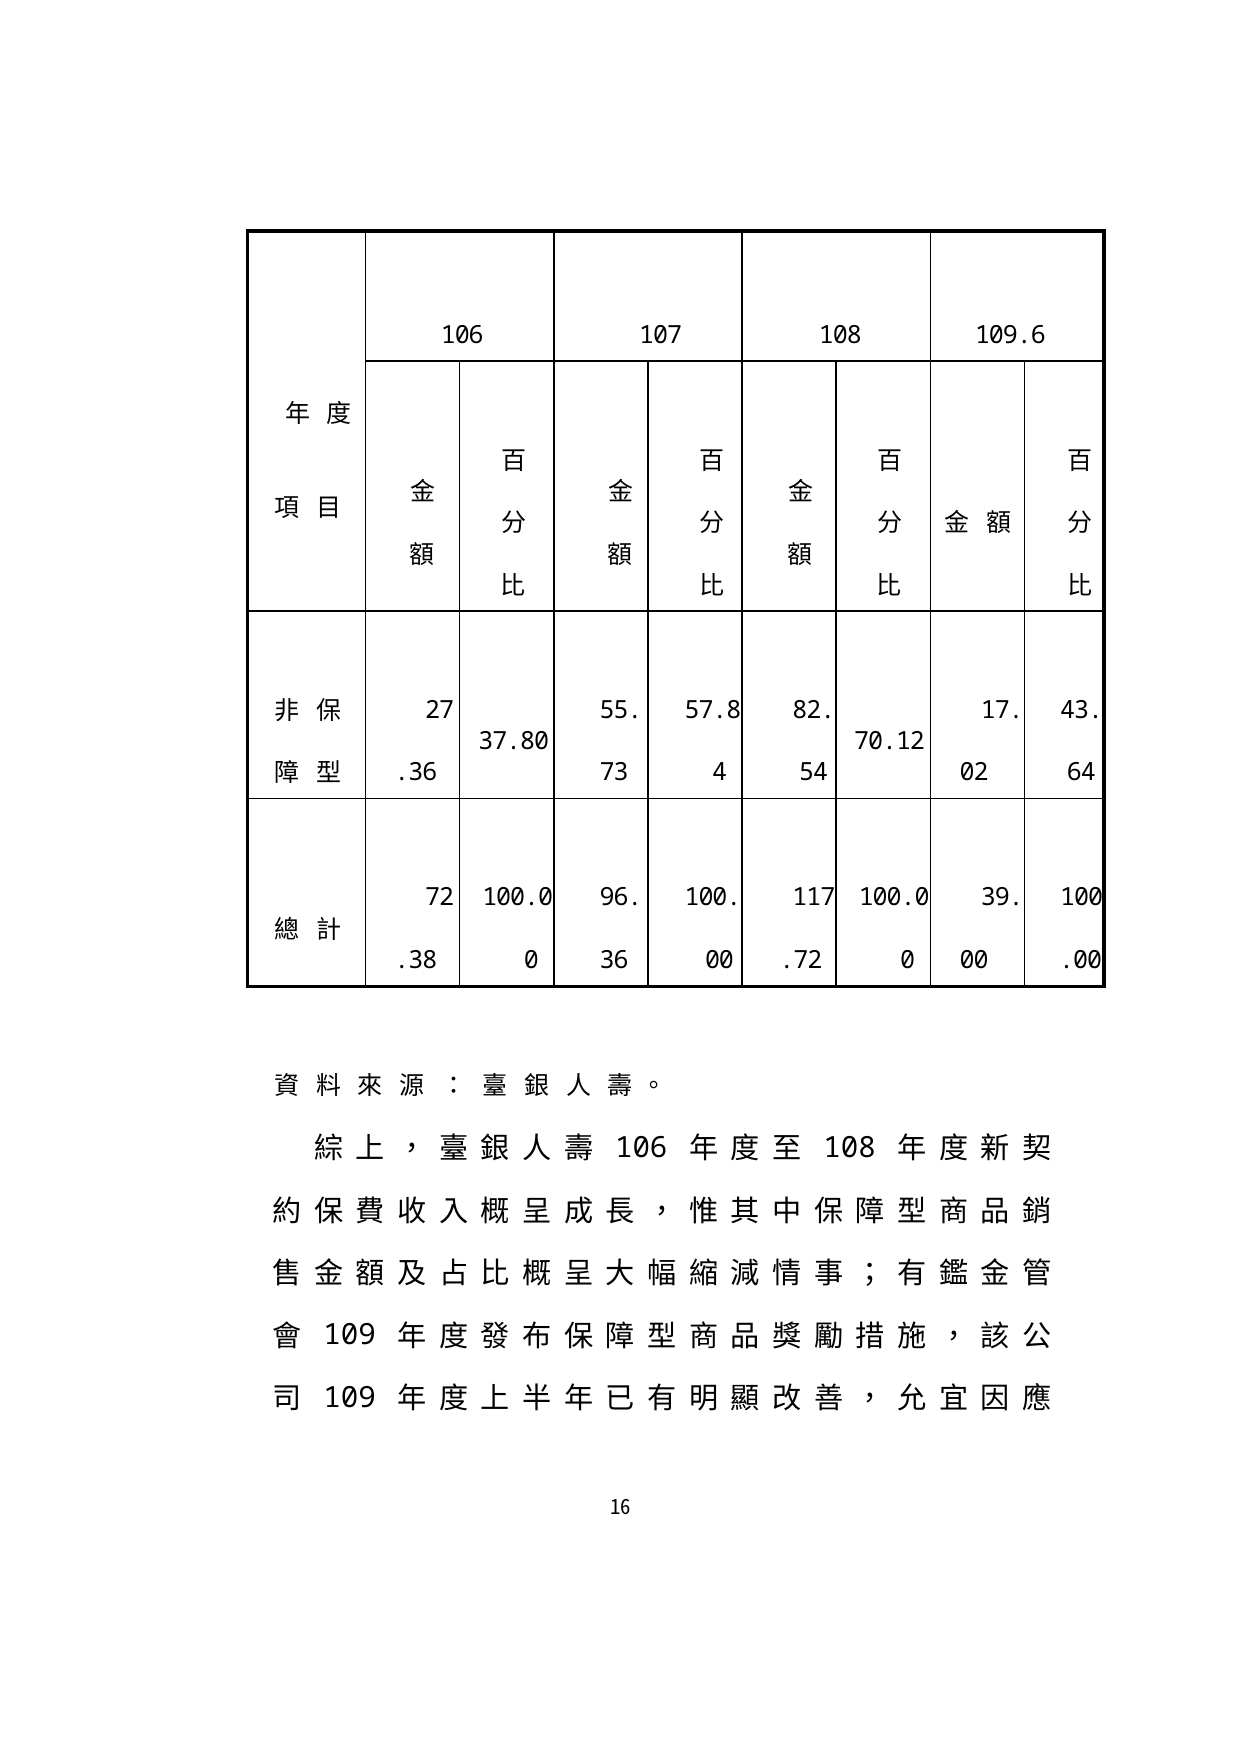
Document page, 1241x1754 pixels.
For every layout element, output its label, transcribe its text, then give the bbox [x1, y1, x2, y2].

table_cell 金額 [555, 362, 647, 610]
table_cell 72.38 [366, 799, 459, 985]
table_header 106 [366, 233, 553, 360]
table_header 年度 項目 [249, 233, 365, 610]
table_cell 金額 [366, 362, 459, 610]
table_cell 百分比 [460, 362, 553, 610]
table_cell 96.36 [555, 799, 647, 985]
table_cell 100.00 [1025, 799, 1102, 985]
table_cell 39.00 [931, 799, 1024, 985]
table_cell 100.00 [649, 799, 741, 985]
table_cell 43.64 [1025, 612, 1102, 797]
table_cell 57.84 [649, 612, 741, 797]
table_header 107 [555, 233, 741, 360]
table_cell 37.80 [460, 612, 553, 797]
table_cell 55.73 [555, 612, 647, 797]
table_cell 總計 [249, 799, 365, 985]
table_cell 117.72 [743, 799, 835, 985]
table_header 108 [743, 233, 930, 360]
table_cell 金額 [931, 362, 1024, 610]
table_cell 27.36 [366, 612, 459, 797]
text 資料來源：臺銀人壽。 [241, 1042, 1058, 1104]
table_header 109.6 [931, 233, 1102, 360]
table_cell 金額 [743, 362, 835, 610]
table_cell 70.12 [837, 612, 930, 797]
table_cell 17.02 [931, 612, 1024, 797]
table_cell 100.00 [460, 799, 553, 985]
table_cell 82.54 [743, 612, 835, 797]
table_cell 百分比 [1025, 362, 1102, 610]
table_cell 百分比 [649, 362, 741, 610]
table_cell 非保障型 [249, 612, 365, 797]
table_cell 百分比 [837, 362, 930, 610]
text 綜上，臺銀人壽106年度至108年度新契約保費收入概呈成長，惟其中保障型商品銷售金額及占比概呈大幅縮減情事；有鑑金管會109年度發布保障型商品獎勵措施，該公司109年度上半年已有明顯改善，允宜因應 [242, 1104, 1058, 1417]
table_cell 100.00 [837, 799, 930, 985]
